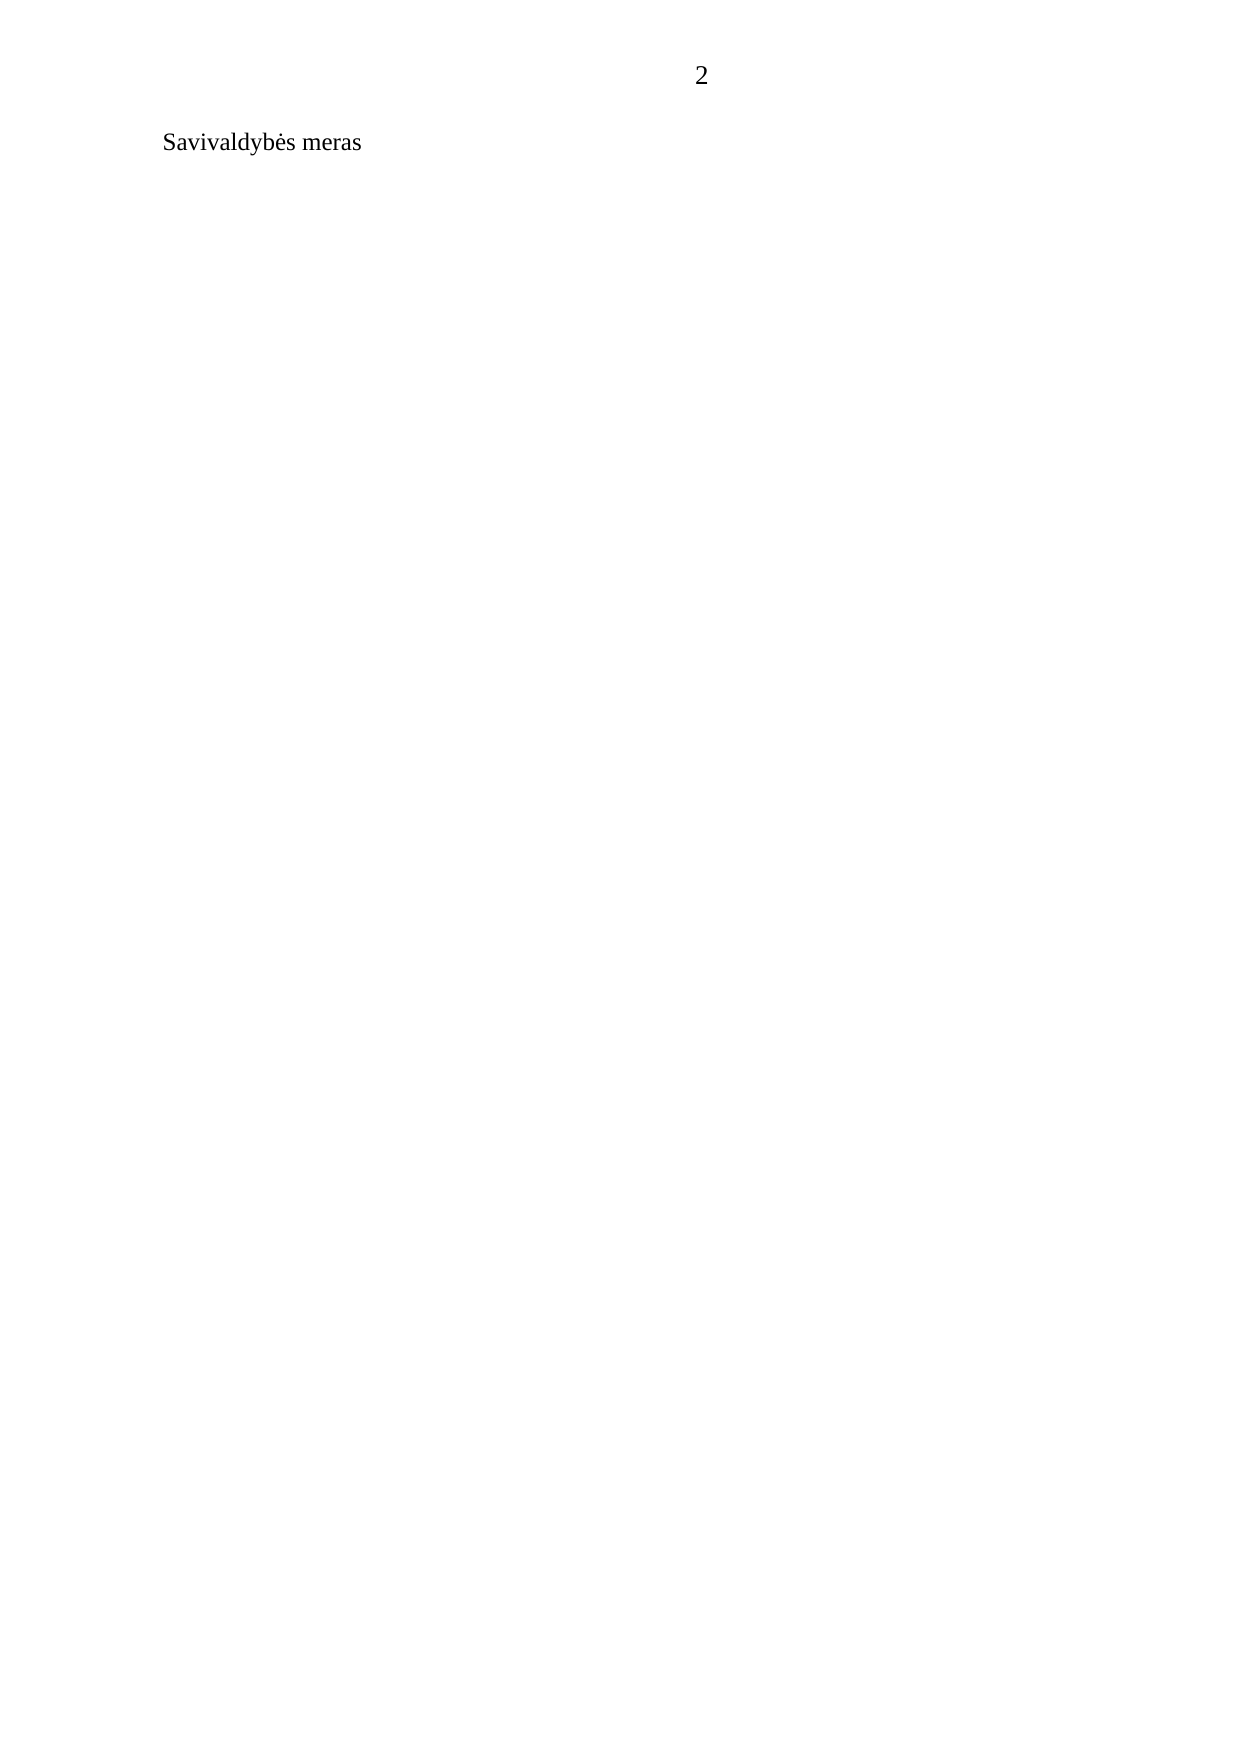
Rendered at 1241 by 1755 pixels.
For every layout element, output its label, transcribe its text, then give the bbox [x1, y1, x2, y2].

text Savivaldybės meras [162, 127, 636, 156]
text [708, 127, 1181, 156]
